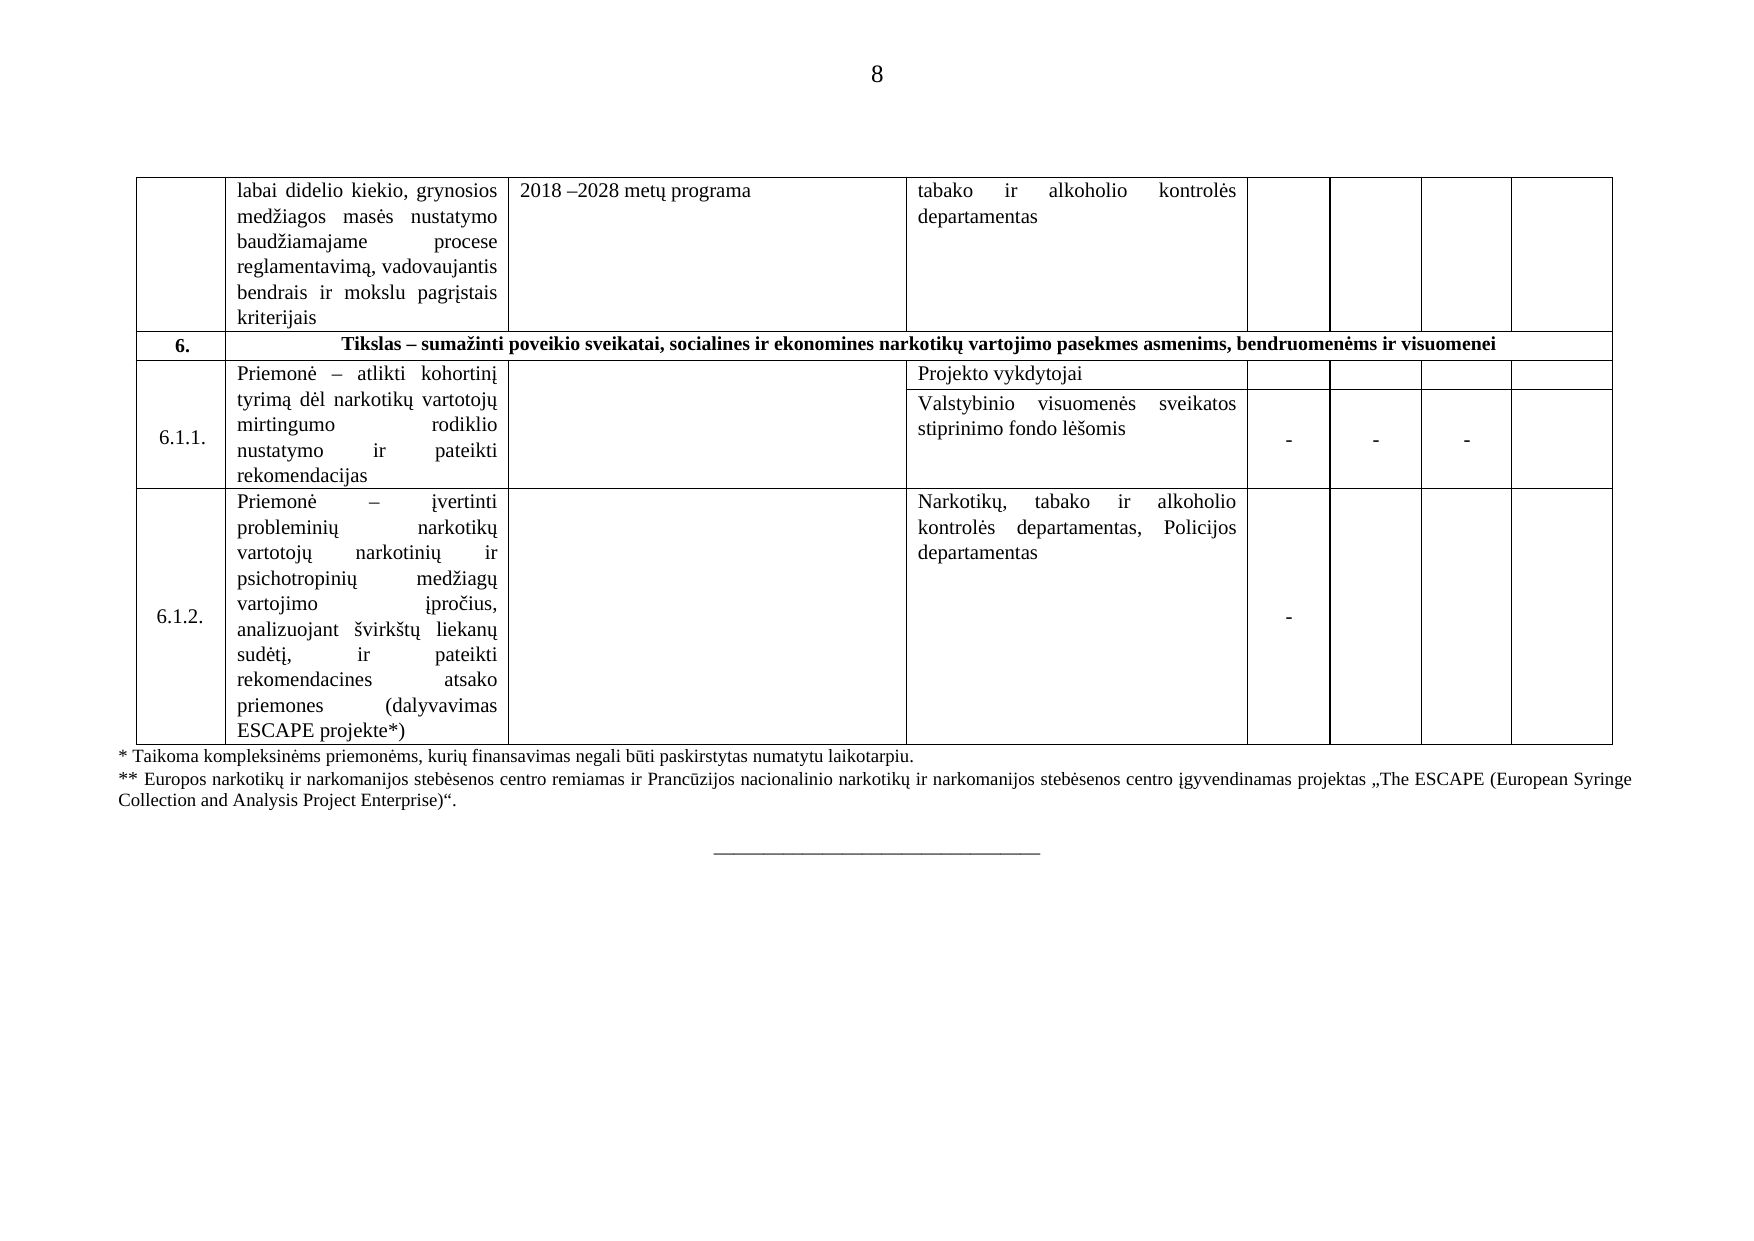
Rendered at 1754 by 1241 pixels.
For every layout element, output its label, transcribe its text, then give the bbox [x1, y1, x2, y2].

table_cell Narkotikų, tabako ir alkoholio kontrolės departamentas, Policijos departamentas [907, 489, 1247, 744]
table_cell [1331, 361, 1421, 389]
table_cell - [1331, 178, 1421, 331]
table_cell [1512, 361, 1612, 389]
table_cell [1422, 178, 1511, 331]
table_cell - [1422, 390, 1511, 488]
table_cell - [1248, 390, 1329, 488]
text * Taikoma kompleksinėms priemonėms, kurių finansavimas negali būti paskirstytas numatytu laikotarpiu. [118, 745, 1636, 766]
table_cell - [1248, 489, 1329, 744]
table_cell Valstybinio visuomenės sveikatos stiprinimo fondo lėšomis [907, 390, 1247, 488]
table_cell [1512, 390, 1612, 488]
table_cell [1512, 489, 1612, 744]
table_cell [137, 178, 225, 331]
table_cell [1422, 361, 1511, 389]
table_cell [1512, 178, 1612, 331]
table_cell [1248, 178, 1329, 331]
text _________________________________ [118, 834, 1636, 856]
table_cell Priemonė – atlikti kohortinį tyrimą dėl narkotikų vartotojų mirtingumo rodiklio nustatymo ir pateikti rekomendacijas [226, 361, 508, 488]
table_cell Tikslas – sumažinti poveikio sveikatai, socialines ir ekonomines narkotikų vartojimo pasekmes asmenims, bendruomenėms ir visuomenei [226, 332, 1612, 360]
table_cell Projekto vykdytojai [907, 361, 1247, 389]
table_cell 6. [137, 332, 225, 360]
table_cell [1331, 489, 1421, 744]
table_cell Priemonė – įvertinti probleminių narkotikų vartotojų narkotinių ir psichotropinių medžiagų vartojimo įpročius, analizuojant švirkštų liekanų sudėtį, ir pateikti rekomendacines atsako priemones (dalyvavimas ESCAPE projekte*) [226, 489, 508, 744]
table_cell [1248, 361, 1329, 389]
table_cell tabako ir alkoholio kontrolės departamentas [907, 178, 1247, 331]
text ** Europos narkotikų ir narkomanijos stebėsenos centro remiamas ir Prancūzijos nacionalinio narkotikų ir narkomanijos stebėsenos centro įgyvendinamas projektas „The ESCAPE (European Syringe Collection and Analysis Project Enterprise)“. [118, 766, 1636, 811]
table_cell labai didelio kiekio, grynosios medžiagos masės nustatymo baudžiamajame procese reglamentavimą, vadovaujantis bendrais ir mokslu pagrįstais kriterijais [226, 178, 508, 331]
table_cell [509, 489, 906, 744]
table_cell [509, 361, 906, 488]
table_cell 6.1.1. [137, 361, 225, 488]
table_cell 6.1.2. [137, 489, 225, 744]
table_cell [1422, 489, 1511, 744]
table_cell - [1331, 390, 1421, 488]
table_cell 2018 –2028 metų programa [509, 178, 906, 331]
